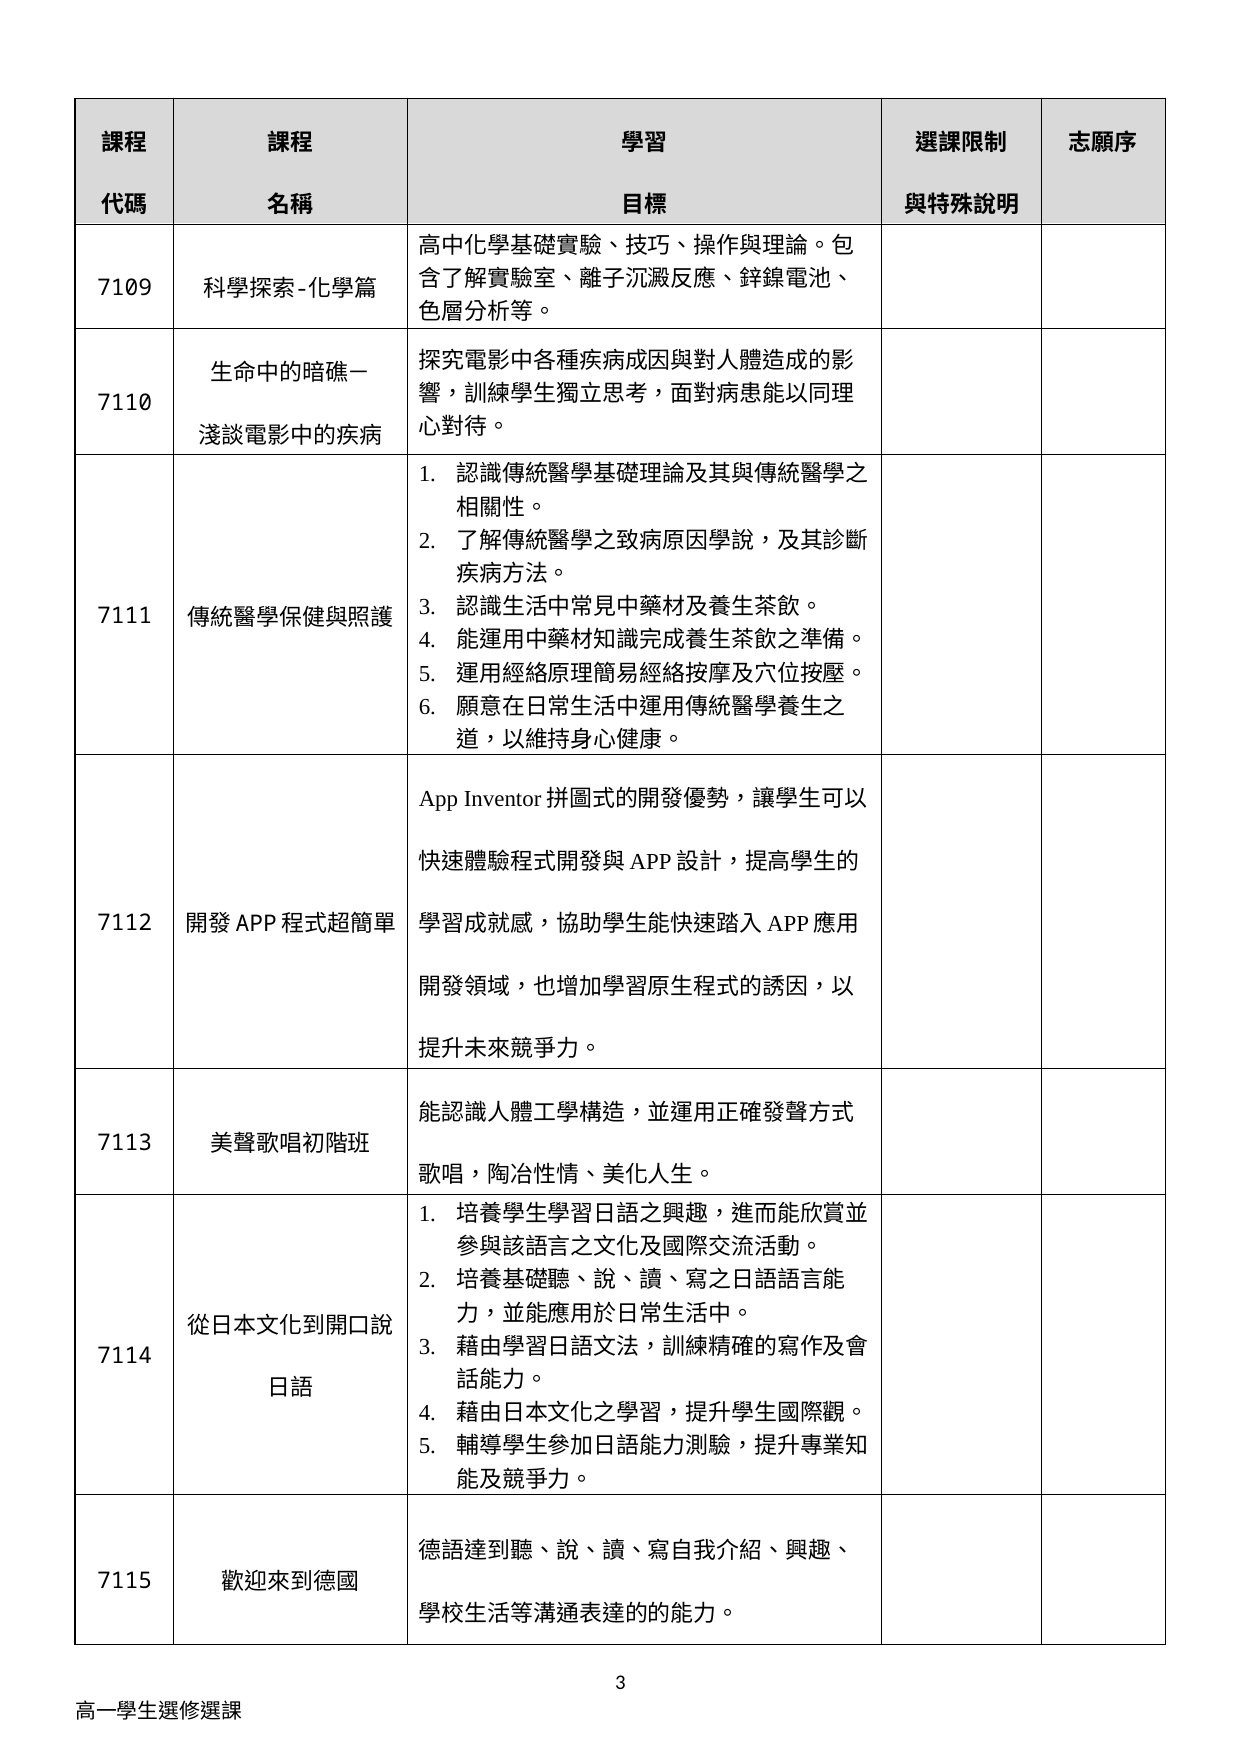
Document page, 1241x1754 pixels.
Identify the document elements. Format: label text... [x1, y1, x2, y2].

table_cell 能認識人體工學構造，並運用正確發聲方式歌唱，陶冶性情、美化人生。 [408, 1069, 881, 1194]
table_cell [1042, 1069, 1165, 1194]
table_cell 7111 [76, 455, 173, 754]
table_cell 認識傳統醫學基礎理論及其與傳統醫學之相關性。 了解傳統醫學之致病原因學說，及其診斷疾病方法。 認識生活中常見中藥材及養生茶飲。 能運用中藥材知識完成養生茶飲之準備。 運用經絡原理簡易經絡按摩及穴位按壓。 願意在日常生活中運用傳統醫學養生之道，以維持身心健康。 [408, 455, 881, 754]
table_cell [882, 225, 1041, 328]
table_cell 7109 [76, 225, 173, 328]
table_cell 培養學生學習日語之興趣，進而能欣賞並參與該語言之文化及國際交流活動。 培養基礎聽、說、讀、寫之日語語言能力，並能應用於日常生活中。 藉由學習日語文法，訓練精確的寫作及會話能力。 藉由日本文化之學習，提升學生國際觀。 輔導學生參加日語能力測驗，提升專業知能及競爭力。 [408, 1195, 881, 1494]
table_cell [1042, 1495, 1165, 1644]
table_cell [882, 329, 1041, 454]
table_cell 7110 [76, 329, 173, 454]
table_header 課程 名稱 [174, 99, 407, 223]
table_cell [882, 1069, 1041, 1194]
table_cell [882, 1195, 1041, 1494]
table_cell 探究電影中各種疾病成因與對人體造成的影響，訓練學生獨立思考，面對病患能以同理心對待。 [408, 329, 881, 454]
table_cell 歡迎來到德國 [174, 1495, 407, 1644]
table_cell App Inventor拼圖式的開發優勢，讓學生可以快速體驗程式開發與APP設計，提高學生的學習成就感，協助學生能快速踏入APP應用開發領域，也增加學習原生程式的誘因，以提升未來競爭力。 [408, 755, 881, 1068]
table_cell [1042, 225, 1165, 328]
table_header 課程 代碼 [76, 99, 173, 223]
table_cell 德語達到聽、說、讀、寫自我介紹、興趣、學校生活等溝通表達的的能力。 [408, 1495, 881, 1644]
table_cell 開發APP程式超簡單 [174, 755, 407, 1068]
table_cell [1042, 455, 1165, 754]
table_cell 7112 [76, 755, 173, 1068]
table_header 選課限制 與特殊說明 [882, 99, 1041, 223]
table_header 學習 目標 [408, 99, 881, 223]
table_header 志願序 [1042, 99, 1165, 223]
table_cell [1042, 329, 1165, 454]
table_cell 生命中的暗礁－ 淺談電影中的疾病 [174, 329, 407, 454]
table_cell 高中化學基礎實驗、技巧、操作與理論。包含了解實驗室、離子沉澱反應、鋅鎳電池、色層分析等。 [408, 225, 881, 328]
table_cell 7115 [76, 1495, 173, 1644]
table_cell 美聲歌唱初階班 [174, 1069, 407, 1194]
table_cell [1042, 1195, 1165, 1494]
table_cell 傳統醫學保健與照護 [174, 455, 407, 754]
table_cell 從日本文化到開口說日語 [174, 1195, 407, 1494]
table_cell [882, 755, 1041, 1068]
table_cell [882, 455, 1041, 754]
table_cell 7113 [76, 1069, 173, 1194]
table_cell 科學探索-化學篇 [174, 225, 407, 328]
table_cell 7114 [76, 1195, 173, 1494]
table_cell [882, 1495, 1041, 1644]
table_cell [1042, 755, 1165, 1068]
